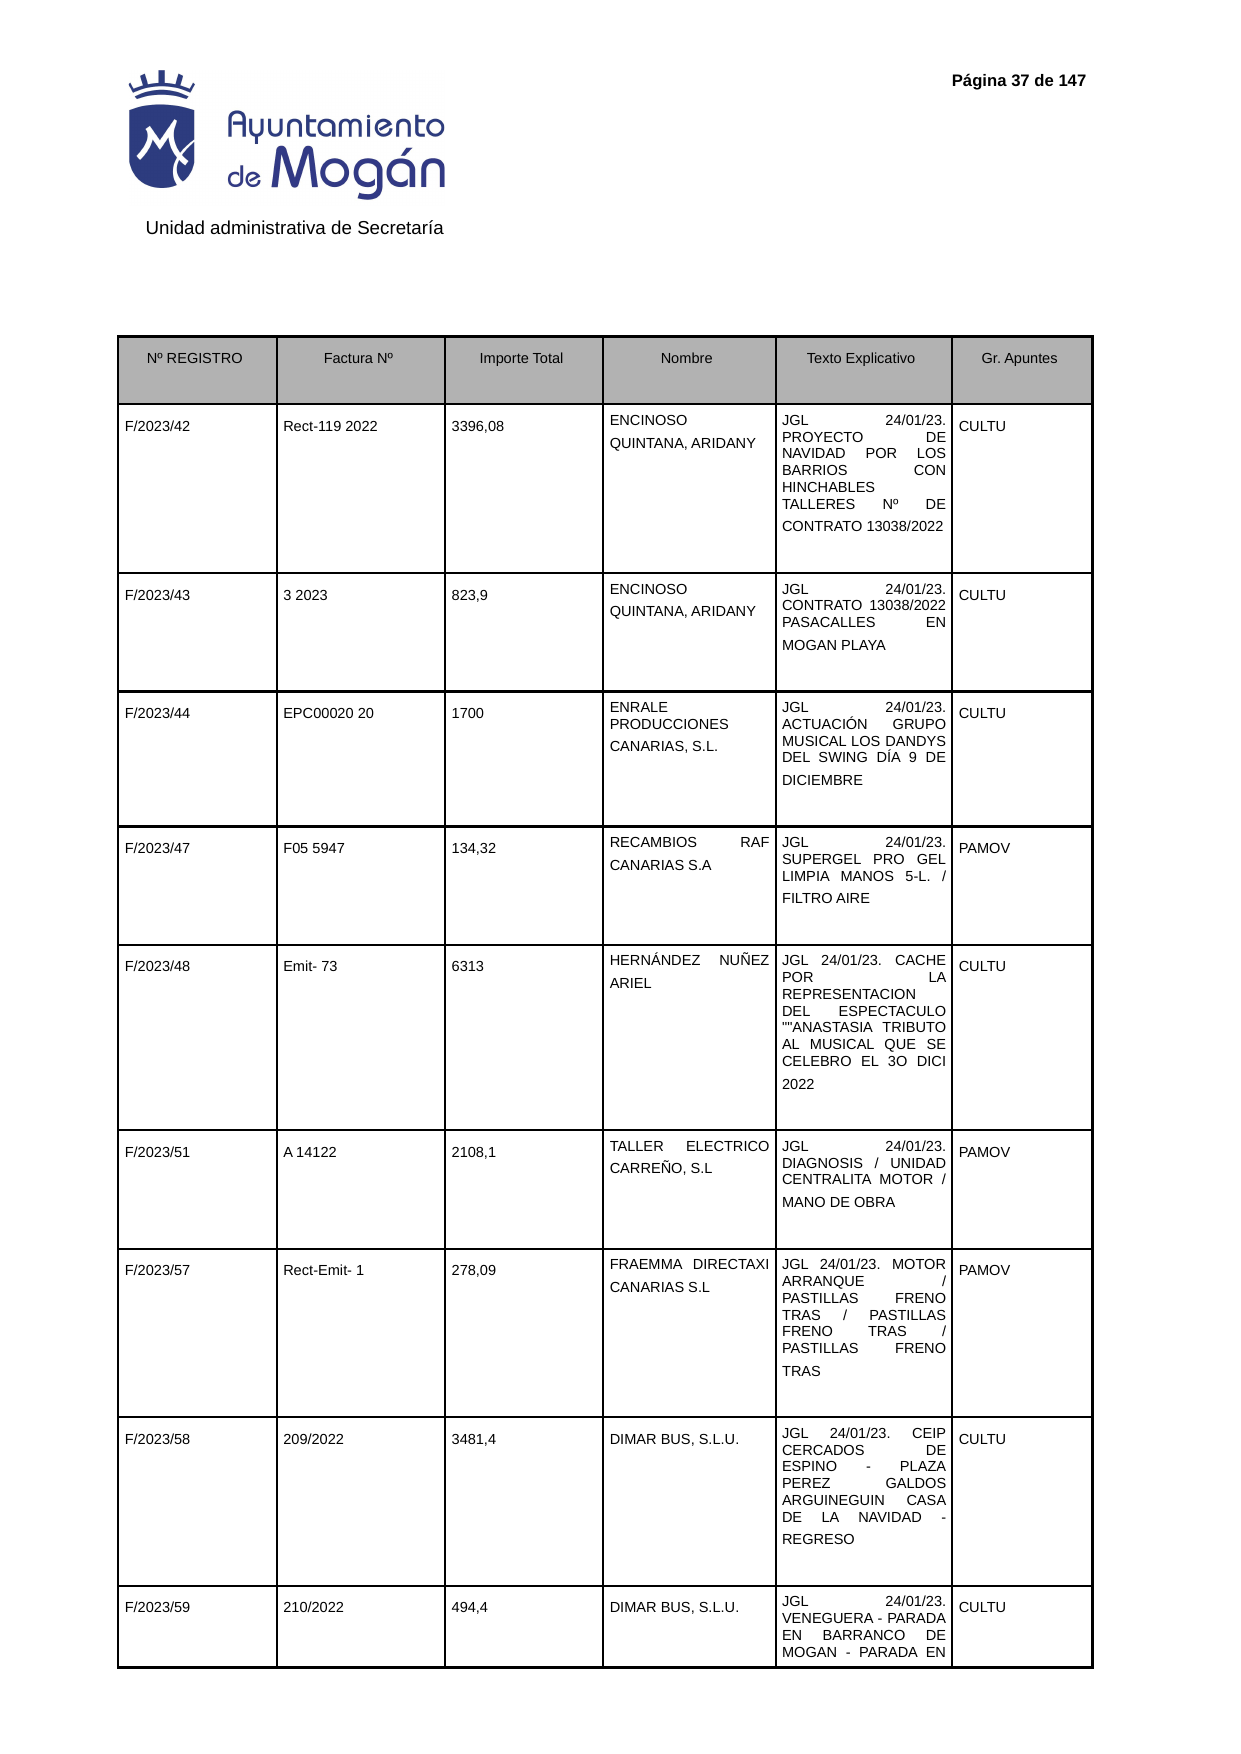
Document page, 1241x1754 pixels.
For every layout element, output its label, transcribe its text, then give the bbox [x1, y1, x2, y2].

table_cell 3481,4 [446, 1418, 602, 1585]
table_cell 2108,1 [446, 1131, 602, 1247]
table_cell F/2023/58 [119, 1418, 276, 1585]
table_cell FRAEMMA DIRECTAXI CANARIAS S.L [604, 1250, 775, 1416]
table_cell CULTU [953, 693, 1091, 825]
table_cell 1700 [446, 693, 602, 825]
table_cell 3396,08 [446, 405, 602, 572]
table_cell PAMOV [953, 1131, 1091, 1247]
table_cell Rect-Emit- 1 [278, 1250, 444, 1416]
table_cell 209/2022 [278, 1418, 444, 1585]
table_cell JGL 24/01/23. PROYECTO DE NAVIDAD POR LOS BARRIOS CON HINCHABLES TALLERES Nº DE CONTRATO 13038/2022 [777, 405, 951, 572]
table_cell JGL 24/01/23. CEIP CERCADOS DE ESPINO - PLAZA PEREZ GALDOS ARGUINEGUIN CASA DE LA NAVIDAD - REGRESO [777, 1418, 951, 1585]
table_cell 3 2023 [278, 574, 444, 690]
table_cell Rect-119 2022 [278, 405, 444, 572]
table_cell TALLER ELECTRICO CARREÑO, S.L [604, 1131, 775, 1247]
table_cell 278,09 [446, 1250, 602, 1416]
table_cell JGL 24/01/23. CACHE POR LA REPRESENTACION DEL ESPECTACULO ""ANASTASIA TRIBUTO AL MUSICAL QUE SE CELEBRO EL 3O DICI 2022 [777, 946, 951, 1129]
table_cell JGL 24/01/23. CONTRATO 13038/2022 PASACALLES EN MOGAN PLAYA [777, 574, 951, 690]
table_cell ENCINOSO QUINTANA, ARIDANY [604, 405, 775, 572]
table_cell CULTU [953, 946, 1091, 1129]
table_cell PAMOV [953, 828, 1091, 944]
table_cell F/2023/42 [119, 405, 276, 572]
table_cell F05 5947 [278, 828, 444, 944]
table_cell CULTU [953, 1587, 1091, 1666]
table_header Nº REGISTRO [119, 338, 276, 403]
table_cell F/2023/57 [119, 1250, 276, 1416]
table_cell ENRALE PRODUCCIONES CANARIAS, S.L. [604, 693, 775, 825]
table_cell 6313 [446, 946, 602, 1129]
table_header Gr. Apuntes [953, 338, 1091, 403]
table_cell PAMOV [953, 1250, 1091, 1416]
table_cell RECAMBIOS RAF CANARIAS S.A [604, 828, 775, 944]
table_cell F/2023/51 [119, 1131, 276, 1247]
table_cell 494,4 [446, 1587, 602, 1666]
table_header Nombre [604, 338, 775, 403]
table_cell HERNÁNDEZ NUÑEZ ARIEL [604, 946, 775, 1129]
table_cell JGL 24/01/23. DIAGNOSIS / UNIDAD CENTRALITA MOTOR / MANO DE OBRA [777, 1131, 951, 1247]
table_cell A 14122 [278, 1131, 444, 1247]
table_cell JGL 24/01/23. SUPERGEL PRO GEL LIMPIA MANOS 5-L. / FILTRO AIRE [777, 828, 951, 944]
table_cell CULTU [953, 1418, 1091, 1585]
table_header Importe Total [446, 338, 602, 403]
table_cell CULTU [953, 574, 1091, 690]
table_cell 134,32 [446, 828, 602, 944]
table_cell ENCINOSO QUINTANA, ARIDANY [604, 574, 775, 690]
table_cell Emit- 73 [278, 946, 444, 1129]
picture [128, 70, 445, 206]
table_cell F/2023/43 [119, 574, 276, 690]
table_cell 210/2022 [278, 1587, 444, 1666]
table_cell F/2023/47 [119, 828, 276, 944]
table_cell DIMAR BUS, S.L.U. [604, 1587, 775, 1666]
table_cell F/2023/44 [119, 693, 276, 825]
table_cell EPC00020 20 [278, 693, 444, 825]
table_cell F/2023/48 [119, 946, 276, 1129]
table_cell DIMAR BUS, S.L.U. [604, 1418, 775, 1585]
table_header Texto Explicativo [777, 338, 951, 403]
table_cell CULTU [953, 405, 1091, 572]
table_cell F/2023/59 [119, 1587, 276, 1666]
table_header Factura Nº [278, 338, 444, 403]
table_cell JGL 24/01/23. MOTOR ARRANQUE / PASTILLAS FRENO TRAS / PASTILLAS FRENO TRAS / PASTILLAS FRENO TRAS [777, 1250, 951, 1416]
table_cell JGL 24/01/23. VENEGUERA - PARADA EN BARRANCO DE MOGAN - PARADA EN [777, 1587, 951, 1666]
table_cell 823,9 [446, 574, 602, 690]
table_cell JGL 24/01/23. ACTUACIÓN GRUPO MUSICAL LOS DANDYS DEL SWING DÍA 9 DE DICIEMBRE [777, 693, 951, 825]
